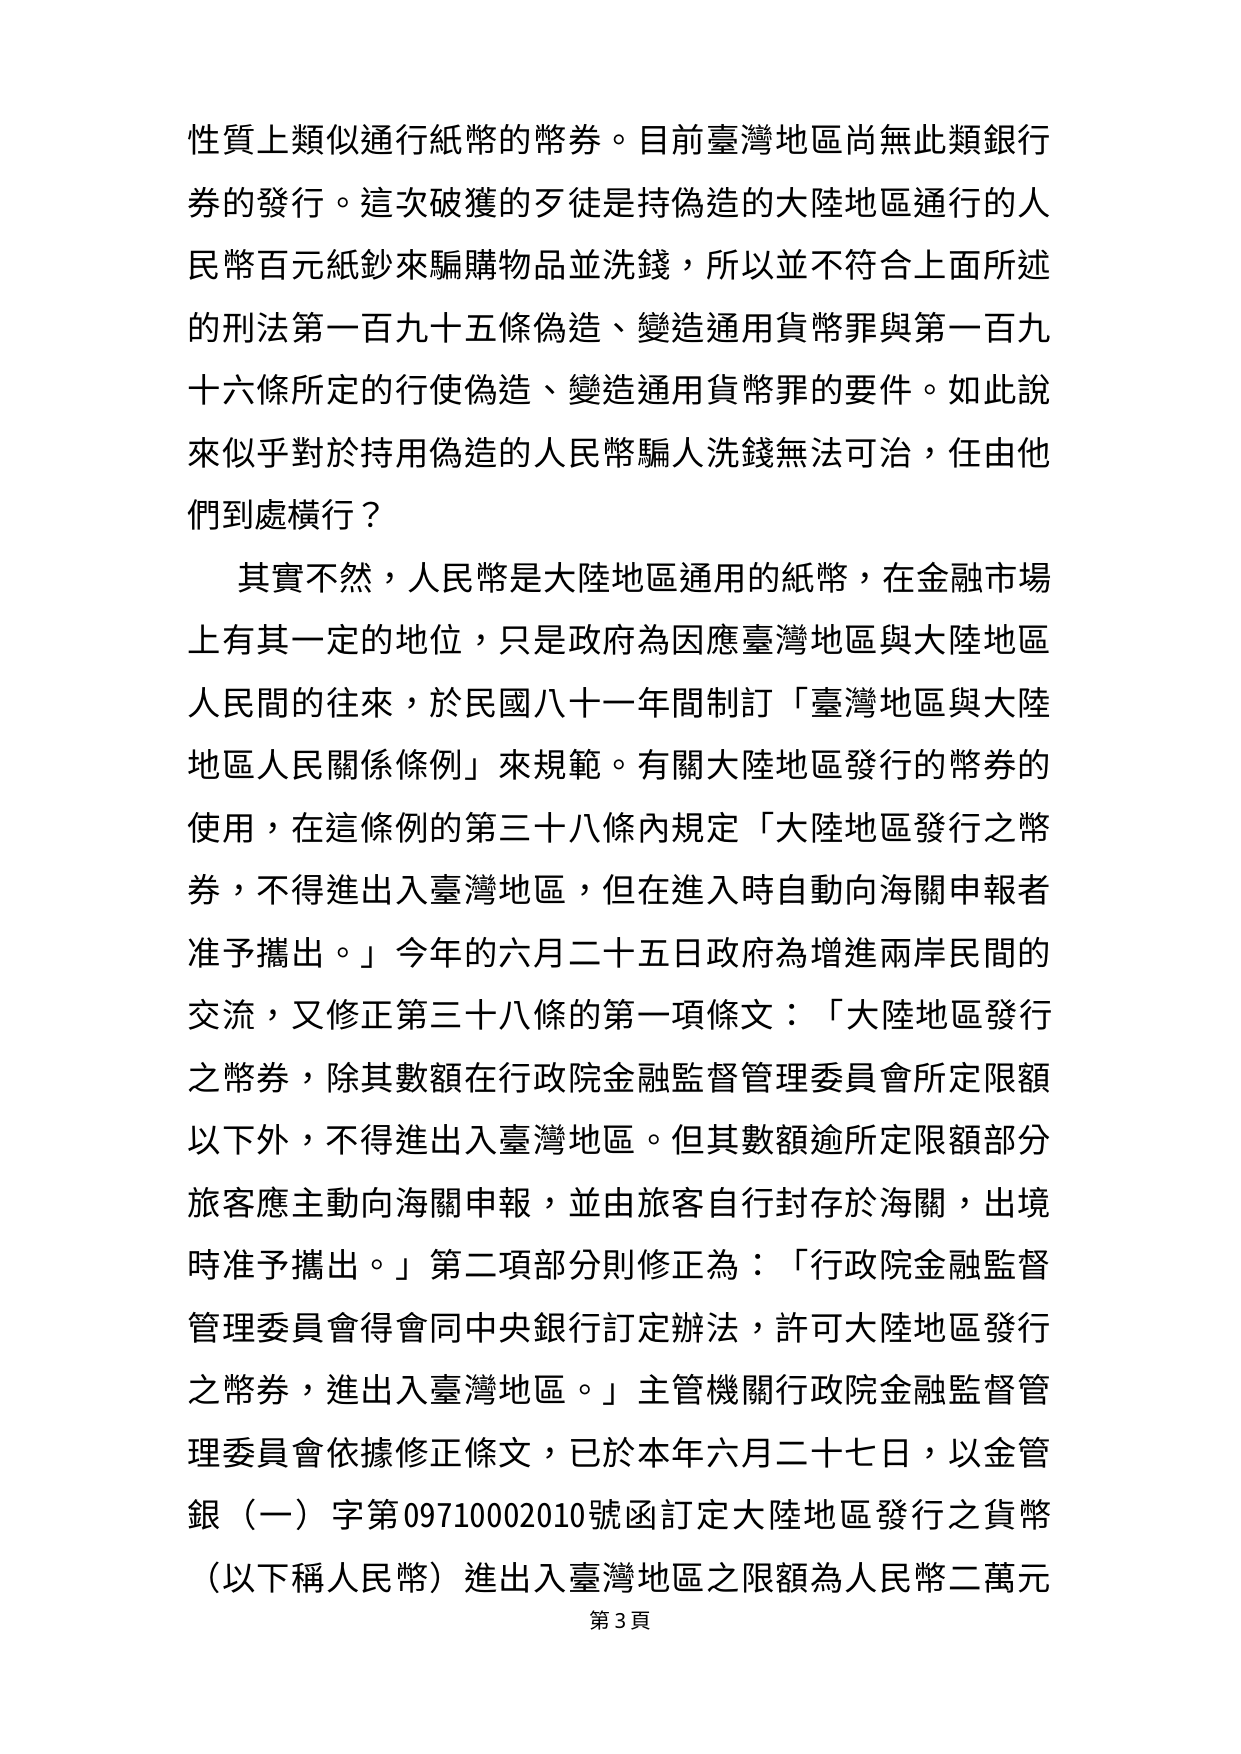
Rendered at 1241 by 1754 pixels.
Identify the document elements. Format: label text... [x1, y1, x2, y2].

text 「偽造貨幣罪」，是刑法分則第十二章中所定的罪名，共有六條條文，所處罰的行為，除了偽造、變造通用貨幣罪以外，還包括偽造、變造通用的紙幣與銀行券的罪名，以及行使偽造、變造這些幣券的行為。偽造。變造的行為規定在刑法第一百九十五條，條文是這樣規定的：「意圖供行使之用，而偽造、變造通用之貨幣、紙幣、銀行券者，處五年以上有期徒刑，得併科五千元以下罰金（有關罰金部分，貨幣單位目前已改為新臺幣，並提高為三十倍）。這法條中所指的「貨幣」，刑法學者都認為所謂貨幣，是指由國家製造、發行，有一定的形式與在交易上有一定的價值，且有強制的流通力，公認為交易上的媒介，包括正幣與輔幣的硬幣而言，這些學說上的論點，也可由刑法第一百九十七條至第一百九十九條有關減損通用貨幣的分量相關罪名得到證明，因為貨幣若不是硬幣，就沒有分量減損的問題。至於通用的紙幣，是指由政府指定國家銀行發行，與貨幣同性質的幣券。臺灣地區目前流通使用的新臺幣，以前是由中央銀行委託臺灣銀行發行，現在發行權已由中央銀行收回自行發行。新臺幣便是紙幣的一種。不過若有偽造新臺幣的行為，因為新臺幣是特別法妨害國幣懲治條例第一條第一項規定所稱的「國幣」，如果有偽造新臺幣的行為，依這條例第三條的規定，最重可以判處無期徒刑。也無普通刑法第一百九十五條的適用。另外，法條中所指的「銀行券」，是指由政府許可，由銀行自己發行，性質上類似通行紙幣的幣券。目前臺灣地區尚無此類銀行券的發行。這次破獲的歹徒是持偽造的大陸地區通行的人民幣百元紙鈔來騙購物品並洗錢，所以並不符合上面所述的刑法第一百九十五條偽造、變造通用貨幣罪與第一百九十六條所定的行使偽造、變造通用貨幣罪的要件。如此說來似乎對於持用偽造的人民幣騙人洗錢無法可治，任由他們到處橫行？ [187, 96, 1053, 534]
text 其實不然，人民幣是大陸地區通用的紙幣，在金融市場上有其一定的地位，只是政府為因應臺灣地區與大陸地區人民間的往來，於民國八十一年間制訂「臺灣地區與大陸地區人民關係條例」來規範。有關大陸地區發行的幣券的使用，在這條例的第三十八條內規定「大陸地區發行之幣券，不得進出入臺灣地區，但在進入時自動向海關申報者，准予攜出。」今年的六月二十五日政府為增進兩岸民間的交流，又修正第三十八條的第一項條文：「大陸地區發行之幣券，除其數額在行政院金融監督管理委員會所定限額以下外，不得進出入臺灣地區。但其數額逾所定限額部分，旅客應主動向海關申報，並由旅客自行封存於海關，出境時准予攜出。」第二項部分則修正為：「行政院金融監督管理委員會得會同中央銀行訂定辦法，許可大陸地區發行之幣券，進出入臺灣地區。」主管機關行政院金融監督管理委員會依據修正條文，已於本年六月二十七日，以金管銀（一）字第09710002010號函訂定大陸地區發行之貨幣（以下稱人民幣）進出入臺灣地區之限額為人民幣二萬元。也就是自這天開始，自大陸地區攜帶人民幣二萬元入境，係屬合法行為，未來民間以人民幣往來的情形勢必增多，人民幣雖非臺灣地區通行的紙幣，但仍屬有一定經濟價值的有價證券，如有偽造或行使偽造人民幣的行為，自可依刑法第二百零一條的規定，偽造者可處以三年以上十年以下有期徒刑，行使者可處一年以上七年以下有期徒刑。都可以併科新臺幣九萬元以下罰金。 [187, 534, 1053, 1596]
